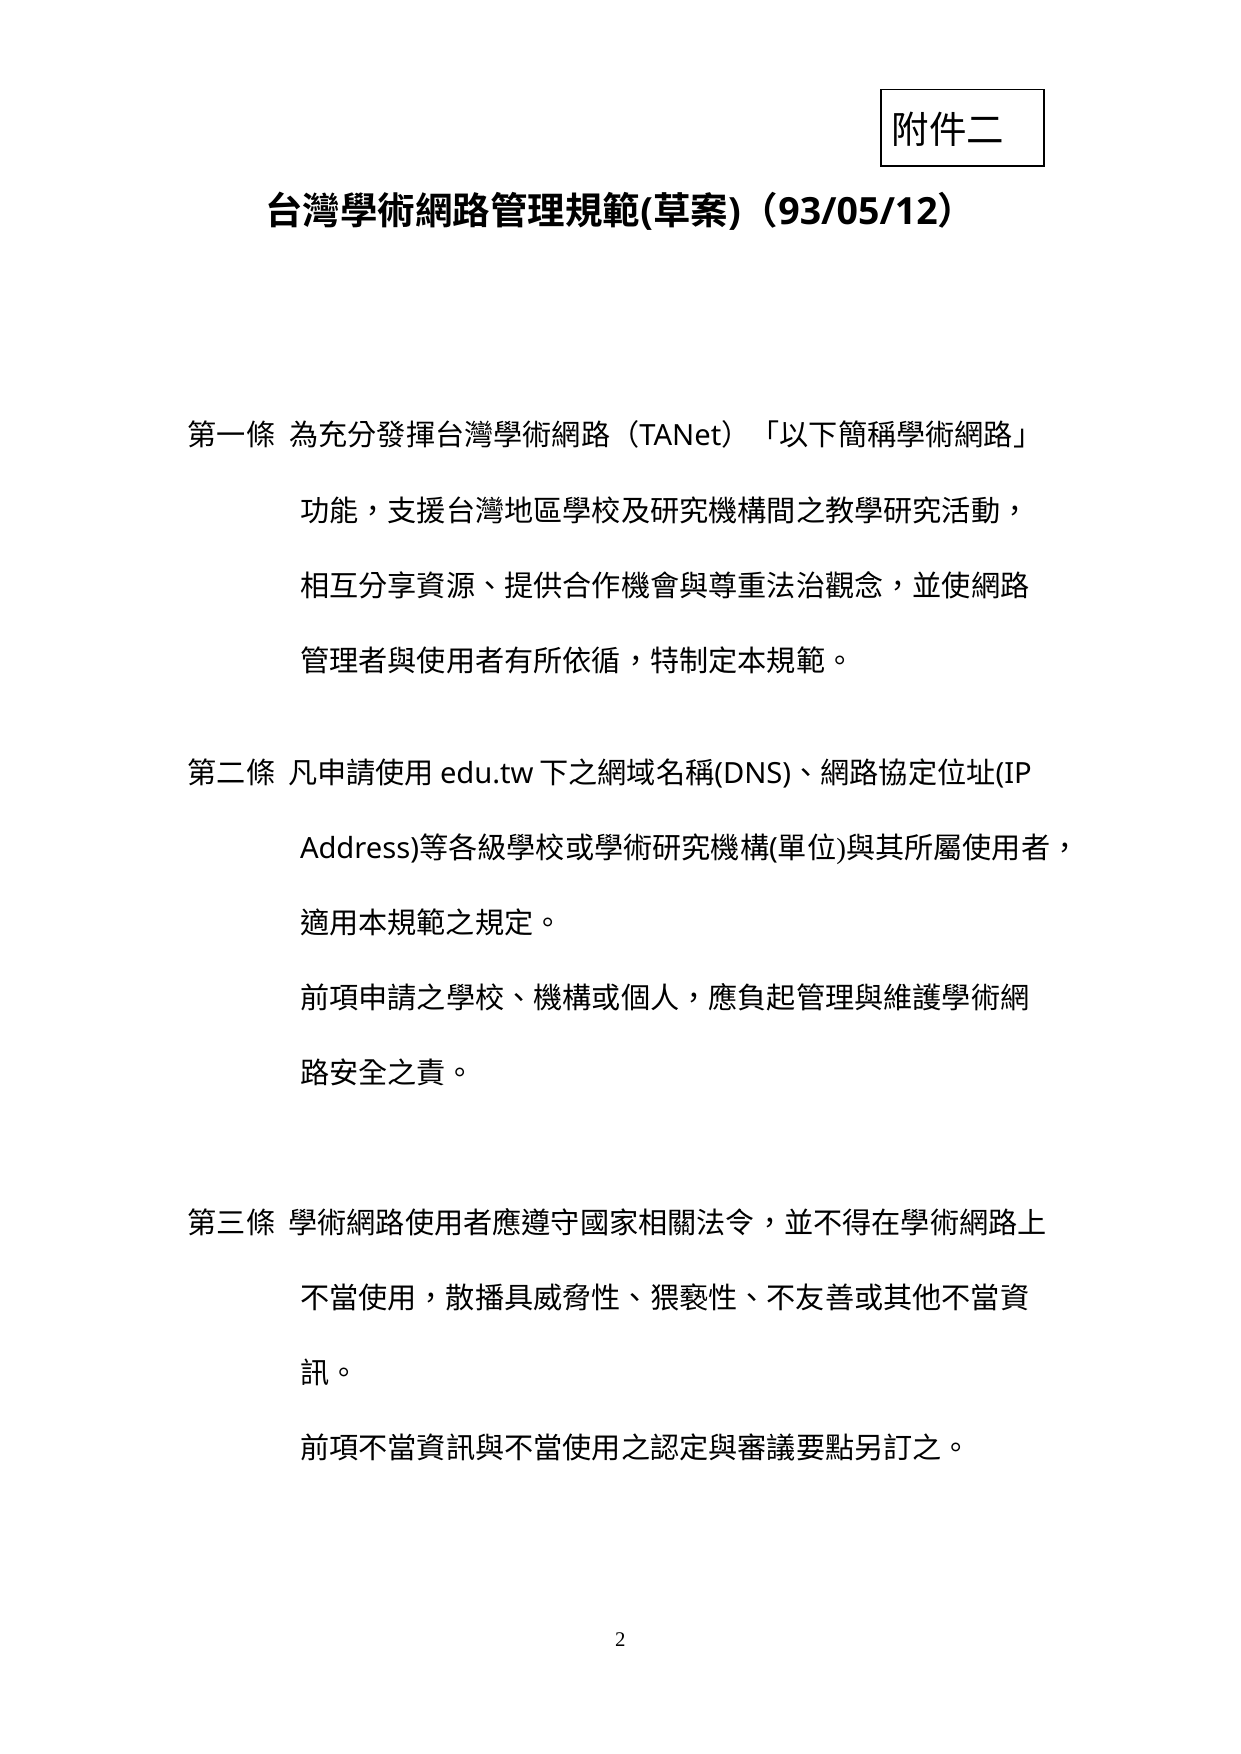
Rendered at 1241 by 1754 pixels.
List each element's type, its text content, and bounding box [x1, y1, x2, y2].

text 第二條 凡申請使用edu.tw下之網域名稱(DNS)、網路協定位址(IP Address)等各級學校或學術研究機構(單位)與其所屬使用者，適用本規範之規定。 [187, 727, 1053, 952]
text 前項不當資訊與不當使用之認定與審議要點另訂之。 [300, 1402, 1053, 1477]
list 為充分發揮台灣學術網路（TANet）「以下簡稱學術網路」功能，支援台灣地區學校及研究機構間之教學研究活動，相互分享資源、提供合作機會與尊重法治觀念，並使網路管理者與使用者有所依循，特制定本規範。 [187, 389, 1053, 727]
text 台灣學術網路管理規範(草案)（93/05/12） [187, 164, 1053, 239]
text 第三條 學術網路使用者應遵守國家相關法令，並不得在學術網路上不當使用，散播具威脅性、猥褻性、不友善或其他不當資訊。 [187, 1177, 1053, 1402]
text 附件二 [892, 100, 1033, 154]
text 前項申請之學校、機構或個人，應負起管理與維護學術網路安全之責。 [300, 952, 1053, 1102]
